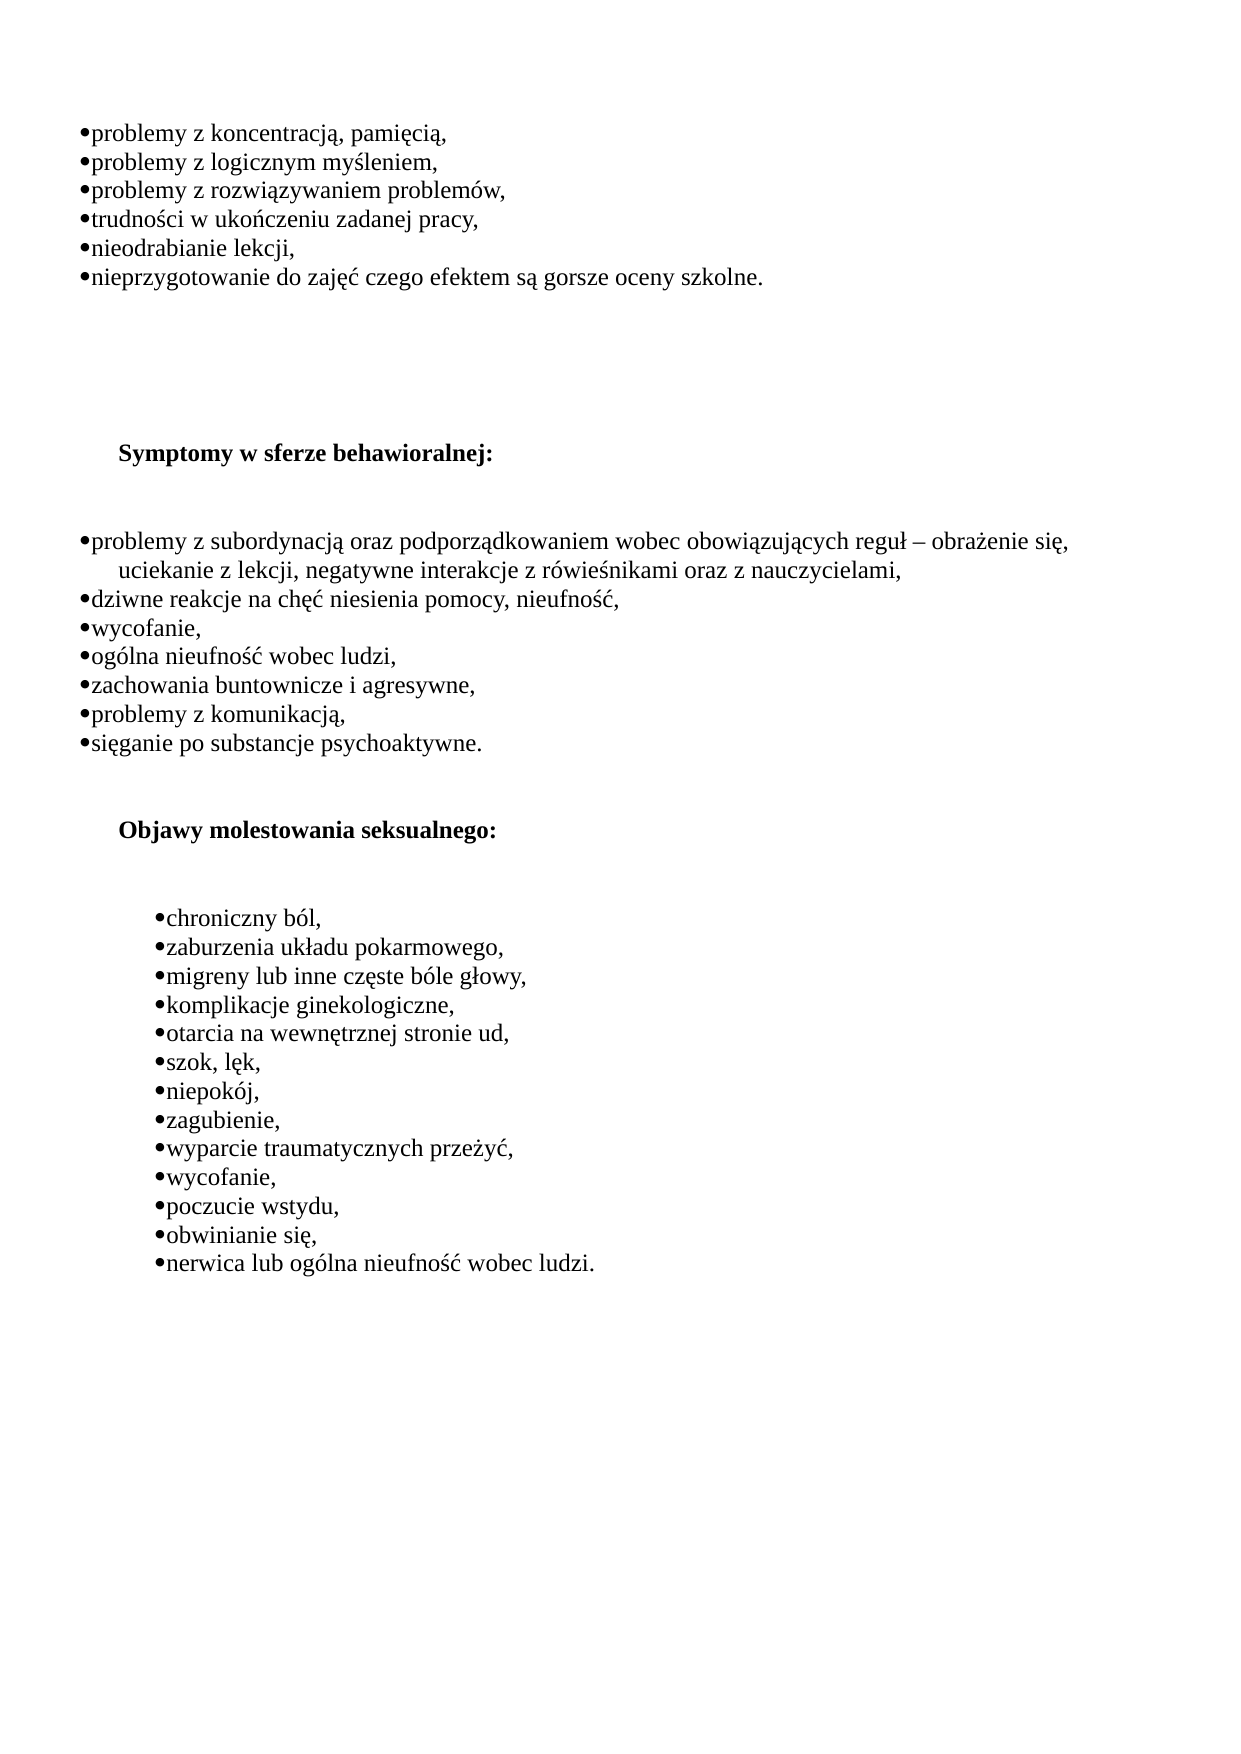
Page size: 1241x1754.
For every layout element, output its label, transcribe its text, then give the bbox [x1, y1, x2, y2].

list nieodrabianie lekcji, [81, 233, 1122, 262]
list problemy z komunikacją, [81, 699, 1122, 728]
list sięganie po substancje psychoaktywne. [81, 728, 1122, 756]
text Symptomy w sferze behawioralnej: [118, 438, 1122, 466]
list nieprzygotowanie do zajęć czego efektem są gorsze oceny szkolne. [81, 262, 1122, 291]
list zagubienie, [156, 1105, 1122, 1133]
list wycofanie, [156, 1162, 1122, 1191]
list niepokój, [156, 1076, 1122, 1105]
list zachowania buntownicze i agresywne, [81, 670, 1122, 699]
list obwinianie się, [156, 1220, 1122, 1248]
list chroniczny ból, [156, 903, 1122, 932]
list problemy z koncentracją, pamięcią, [81, 118, 1122, 147]
list szok, lęk, [156, 1047, 1122, 1076]
list wycofanie, [81, 613, 1122, 641]
list problemy z subordynacją oraz podporządkowaniem wobec obowiązujących reguł – obrażenie się, uciekanie z lekcji, negatywne interakcje z rówieśnikami oraz z nauczycielami, [81, 526, 1122, 584]
text Objawy molestowania seksualnego: [118, 815, 1122, 843]
list problemy z rozwiązywaniem problemów, [81, 176, 1122, 204]
list poczucie wstydu, [156, 1191, 1122, 1220]
list dziwne reakcje na chęć niesienia pomocy, nieufność, [81, 584, 1122, 613]
list ogólna nieufność wobec ludzi, [81, 641, 1122, 670]
list komplikacje ginekologiczne, [156, 990, 1122, 1018]
list problemy z logicznym myśleniem, [81, 147, 1122, 176]
list zaburzenia układu pokarmowego, [156, 932, 1122, 961]
list migreny lub inne częste bóle głowy, [156, 961, 1122, 990]
list wyparcie traumatycznych przeżyć, [156, 1133, 1122, 1162]
list trudności w ukończeniu zadanej pracy, [81, 204, 1122, 233]
list otarcia na wewnętrznej stronie ud, [156, 1018, 1122, 1047]
list nerwica lub ogólna nieufność wobec ludzi. [156, 1248, 1122, 1277]
